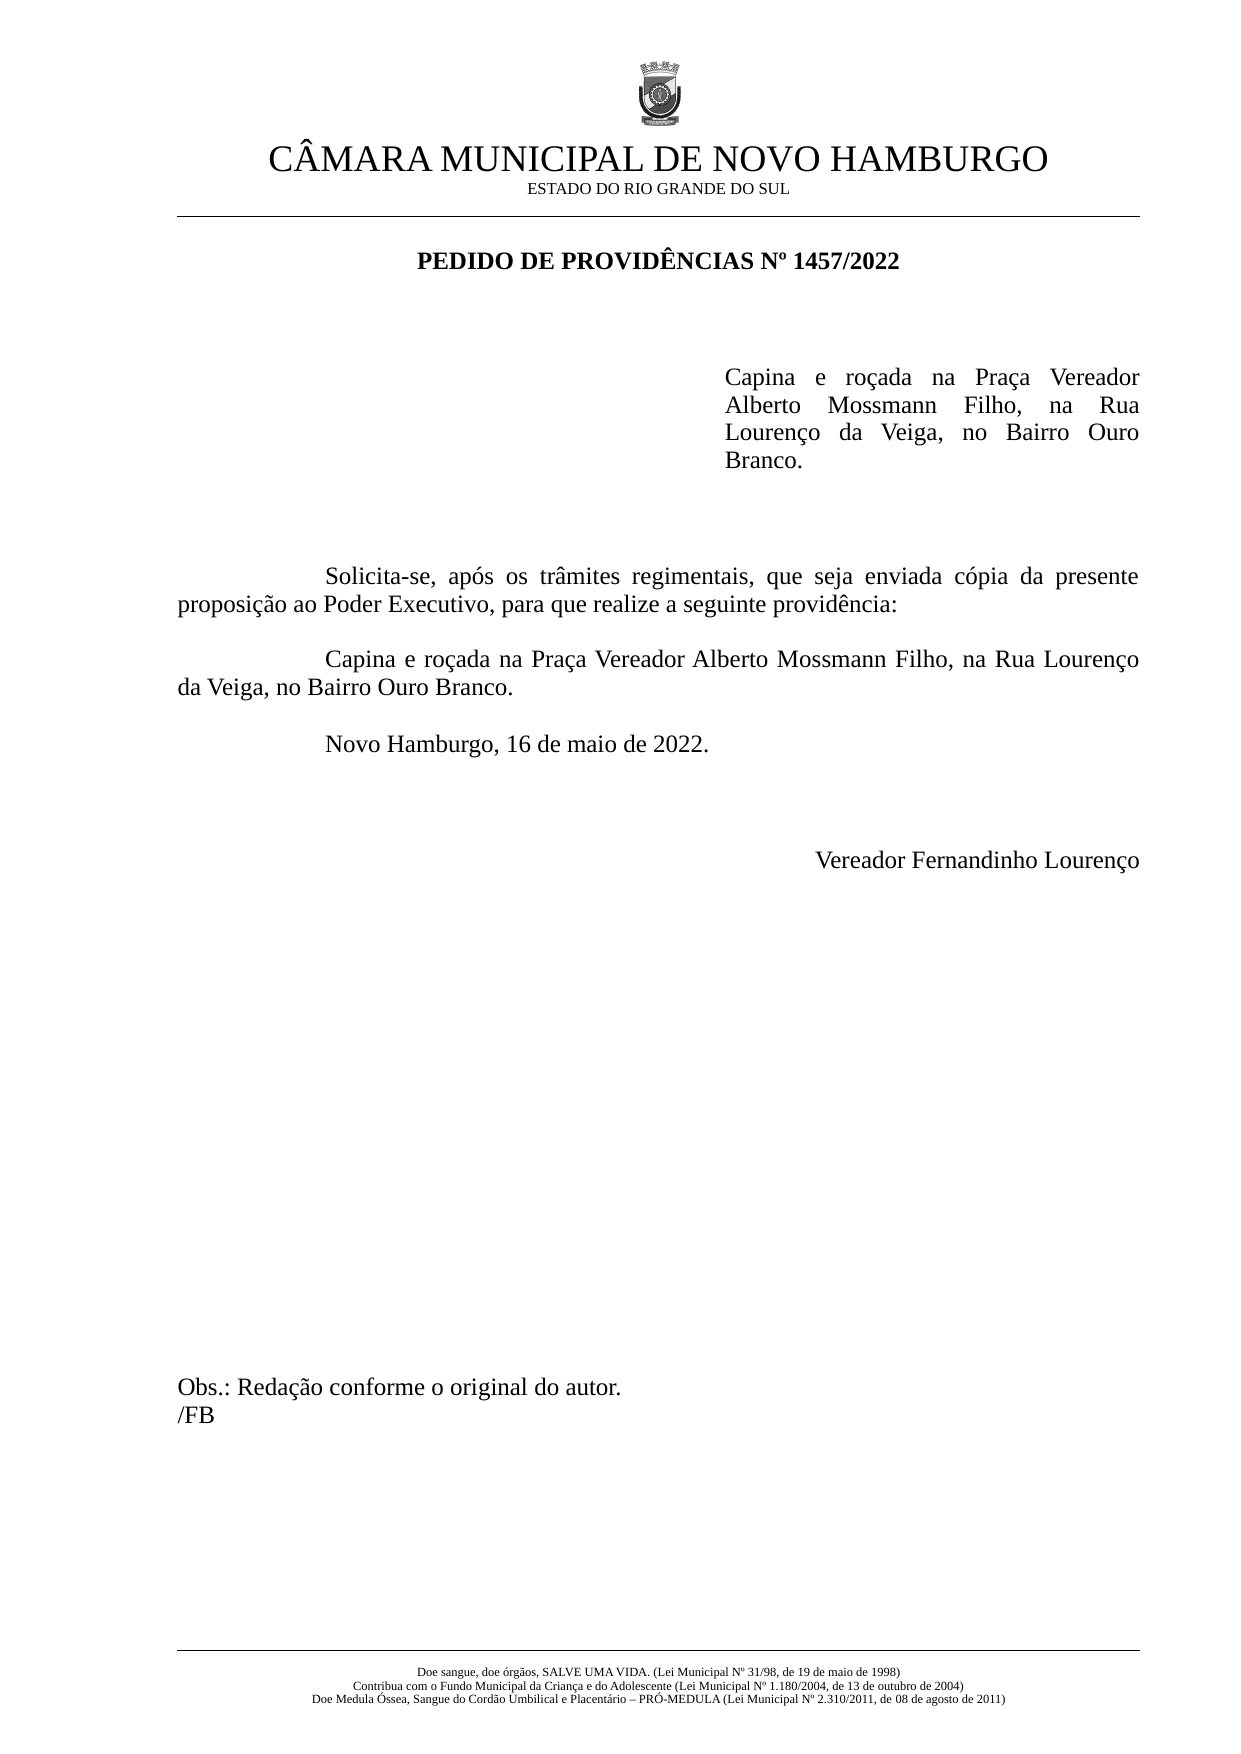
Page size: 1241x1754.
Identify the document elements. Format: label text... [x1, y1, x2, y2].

text Solicita-se, após os trâmites regimentais, que seja enviada cópia da presente proposição ao Poder Executivo, para que realize a seguinte providência: [177, 562, 1140, 618]
list Capina e roçada na Praça Vereador Alberto Mossmann Filho, na Rua Lourenço da Veiga, no Bairro Ouro Branco. [177, 646, 1140, 701]
text Obs.: Redação conforme o original do autor. [177, 1373, 1140, 1401]
list Capina e roçada na Praça Vereador Alberto Mossmann Filho, na Rua Lourenço da Veiga, no Bairro Ouro Branco. [687, 363, 1140, 474]
text Vereador Fernandinho Lourenço [649, 847, 1140, 874]
text PEDIDO DE PROVIDÊNCIAS Nº 1457/2022 [177, 247, 1140, 274]
text /FB [177, 1401, 1140, 1428]
text Novo Hamburgo, 16 de maio de 2022. [177, 730, 1140, 758]
